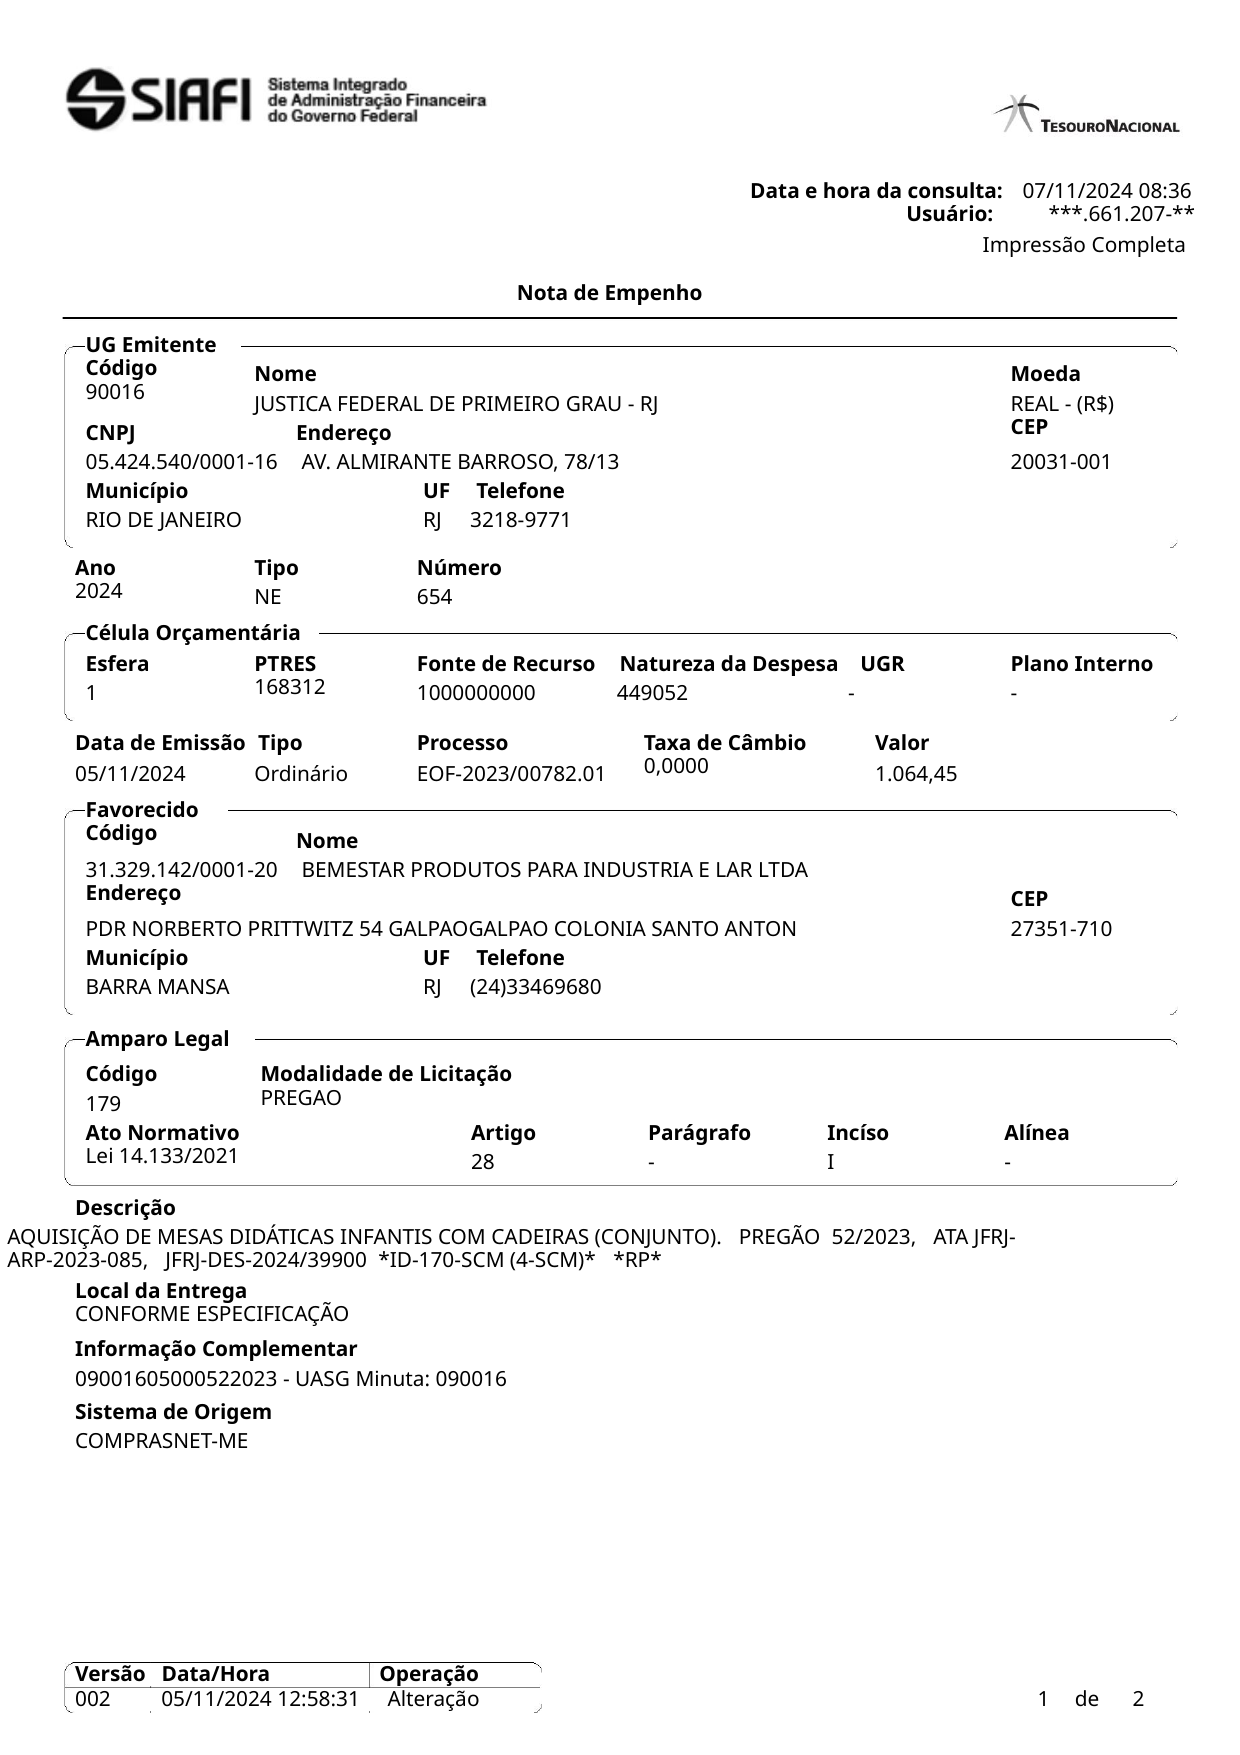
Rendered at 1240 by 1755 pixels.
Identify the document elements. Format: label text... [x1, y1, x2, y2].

text Impressão Completa [982, 234, 1206, 257]
text Nome [254, 363, 343, 386]
text 179 [85, 1092, 151, 1116]
text Amparo Legal [85, 1028, 255, 1051]
text Código [85, 822, 228, 845]
text 168312 [254, 676, 355, 699]
text ARP-2023-085, JFRJ-DES-2024/39900 *ID-170-SCM (4-SCM)* *RP* [7, 1249, 1239, 1272]
text I [827, 1151, 864, 1174]
text 0,0000 [644, 755, 834, 778]
text Endereço [296, 422, 422, 445]
text AQUISIÇÃO DE MESAS DIDÁTICAS INFANTIS COM CADEIRAS (CONJUNTO). PREGÃO 52/2023, ATA JFRJ- [7, 1226, 1239, 1249]
text Número [417, 557, 527, 580]
text Esfera [85, 653, 180, 676]
text 2024 [75, 580, 152, 603]
text Alínea [1004, 1122, 1098, 1145]
text 20031-001 [1010, 451, 1141, 474]
text UF Telefone [423, 947, 594, 970]
text 1.064,45 [875, 763, 987, 786]
text Incíso [827, 1122, 918, 1145]
text UG Emitente [85, 334, 241, 357]
text Nota de Empenho [517, 282, 725, 305]
text Versão Data/Hora [75, 1663, 290, 1686]
text Informação Complementar [75, 1338, 378, 1361]
text 1 [85, 682, 128, 705]
text Ordinário [254, 763, 371, 786]
text 002 05/11/2024 12:58:31 Alteração [75, 1688, 526, 1711]
text de [1074, 1688, 1129, 1711]
text PREGAO [260, 1086, 537, 1110]
text REAL - (R$) [1010, 392, 1155, 416]
text Célula Orçamentária [85, 622, 319, 645]
text Ato Normativo [85, 1122, 266, 1145]
text 31.329.142/0001-20 BEMESTAR PRODUTOS PARA INDUSTRIA E LAR LTDA [85, 859, 952, 882]
text Taxa de Câmbio [644, 732, 834, 755]
text Plano Interno [1010, 653, 1174, 676]
text CEP [1010, 416, 1155, 439]
text Local da Entrega [75, 1280, 415, 1303]
text Operação [379, 1663, 506, 1686]
text - [1004, 1151, 1042, 1174]
text Município [85, 480, 214, 503]
text JUSTICA FEDERAL DE PRIMEIRO GRAU - RJ [254, 392, 762, 416]
text Município [85, 947, 214, 970]
text Favorecido [85, 799, 228, 822]
text CNPJ [85, 422, 172, 445]
text NE [254, 586, 314, 609]
text 05/11/2024 [75, 763, 211, 786]
text Moeda [1010, 363, 1108, 386]
text Valor [875, 732, 958, 755]
text COMPRASNET-ME [75, 1430, 291, 1453]
text CEP [1010, 888, 1084, 911]
text 2 [1132, 1688, 1175, 1711]
text Endereço [85, 882, 952, 906]
text UF Telefone [423, 480, 594, 503]
text PTRES [254, 653, 355, 676]
text Código [85, 1063, 188, 1086]
text Tipo [254, 557, 329, 580]
text Nome [296, 830, 385, 853]
text 28 [471, 1151, 525, 1174]
text 27351-710 [1010, 917, 1141, 941]
text 09001605000522023 - UASG Minuta: 090016 [75, 1367, 562, 1391]
text RJ (24)33469680 [423, 976, 638, 999]
text Lei 14.133/2021 [85, 1145, 266, 1168]
text CONFORME ESPECIFICAÇÃO [75, 1303, 415, 1326]
text EOF-2023/00782.01 [417, 763, 637, 786]
text Processo [417, 732, 542, 755]
text RJ 3218-9771 [423, 509, 608, 532]
text 05.424.540/0001-16 AV. ALMIRANTE BARROSO, 78/13 [85, 451, 709, 474]
text Sistema de Origem [75, 1401, 295, 1424]
text 449052 [617, 682, 717, 705]
text Ano [75, 557, 152, 580]
text RIO DE JANEIRO [85, 509, 284, 532]
text Data e hora da consulta: 07/11/2024 08:36 [750, 180, 1238, 203]
text Código [85, 357, 241, 381]
text Data de Emissão Tipo [75, 732, 331, 755]
text - [848, 682, 886, 705]
text 1000000000 [417, 682, 564, 705]
text Usuário: ***.661.207-** [906, 203, 1238, 226]
text - [648, 1151, 686, 1174]
text Fonte de Recurso Natureza da Despesa UGR [417, 653, 966, 676]
text Descrição [75, 1197, 206, 1220]
text 654 [417, 586, 483, 609]
text Artigo [471, 1122, 563, 1145]
text PDR NORBERTO PRITTWITZ 54 GALPAOGALPAO COLONIA SANTO ANTON [85, 917, 943, 941]
text Modalidade de Licitação [260, 1063, 537, 1086]
text 90016 [85, 381, 241, 404]
text Parágrafo [648, 1122, 776, 1145]
text - [1010, 682, 1048, 705]
text 1 [1037, 1688, 1074, 1711]
text BARRA MANSA [85, 976, 268, 999]
